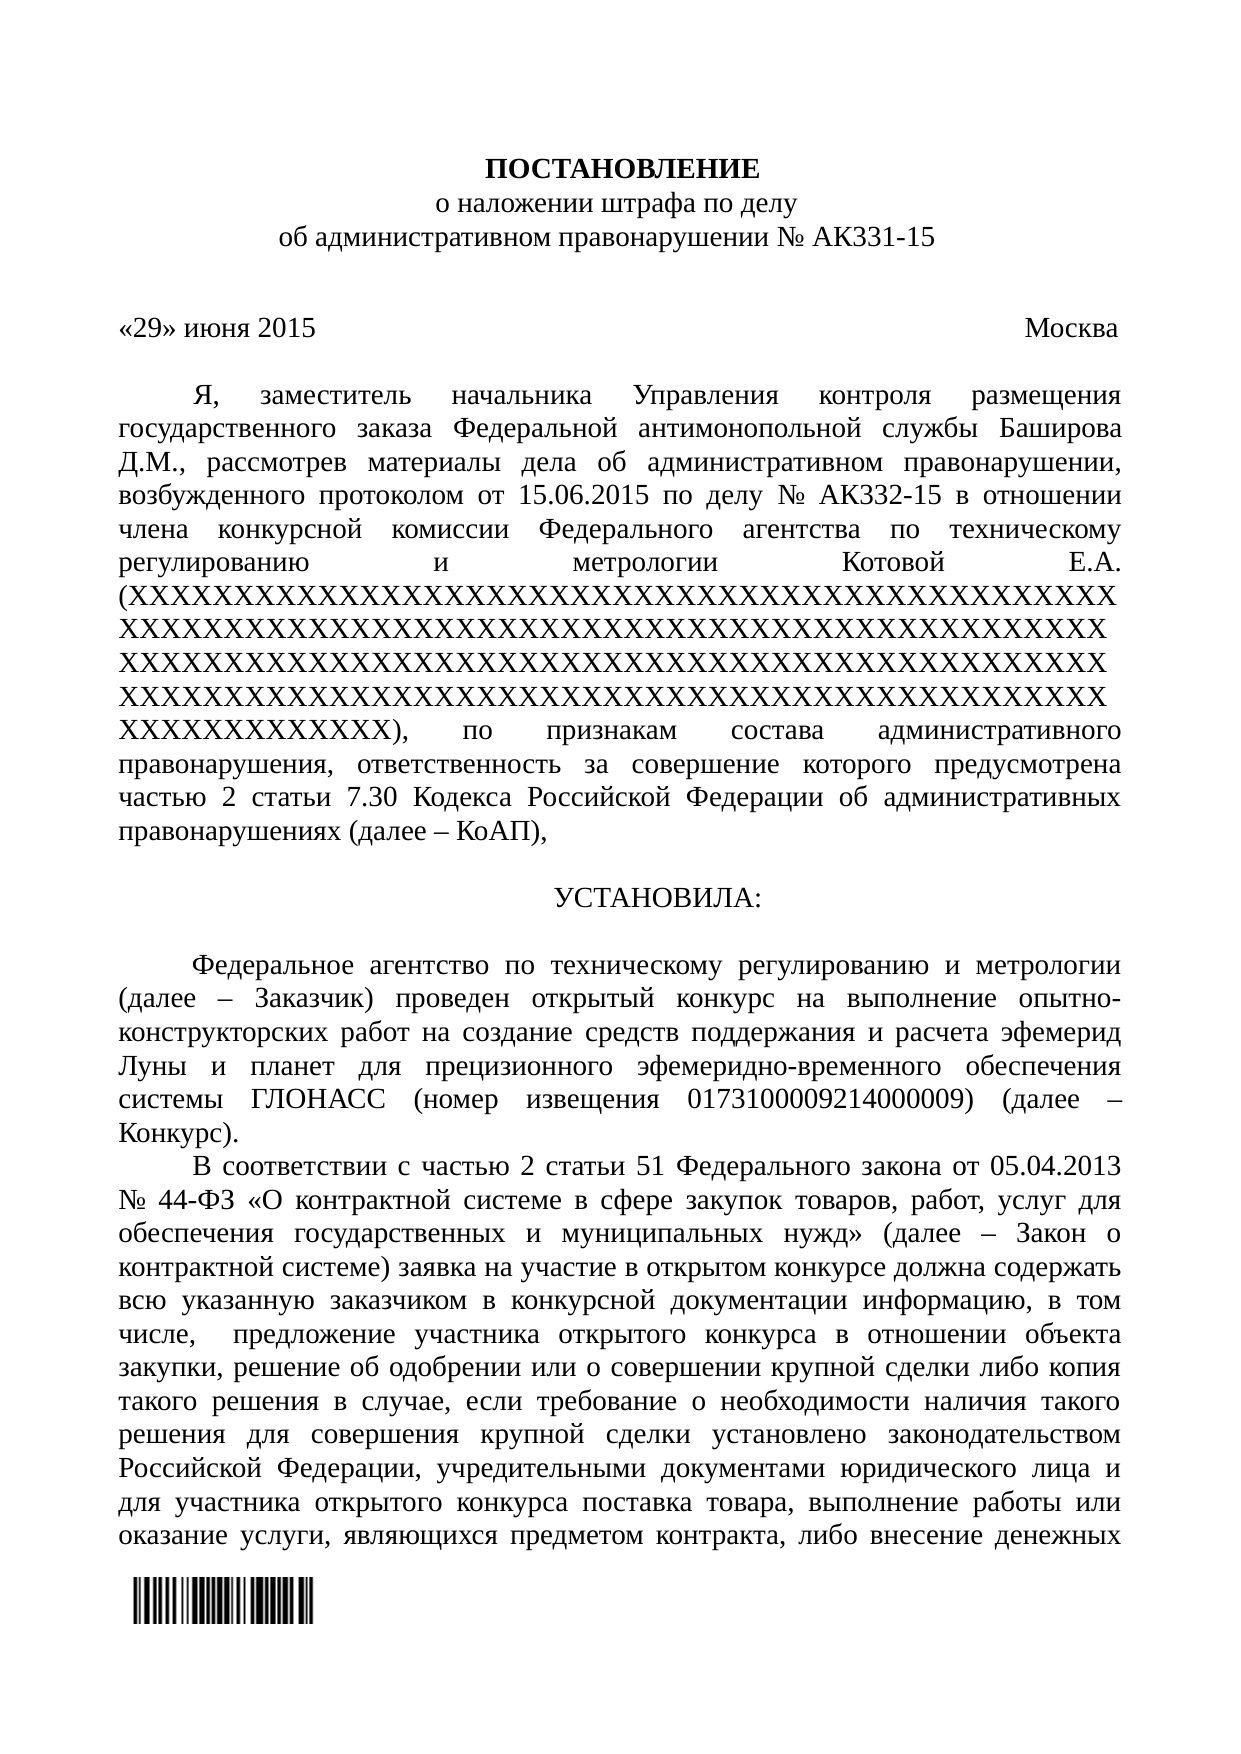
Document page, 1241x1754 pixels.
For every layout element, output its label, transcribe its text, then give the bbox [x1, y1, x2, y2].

text Я, заместитель начальника Управления контроля размещения государственного заказа Федеральной антимонопольной службы Баширова Д.М., рассмотрев материалы дела об административном правонарушении, возбужденного протоколом от 15.06.2015 по делу № АК332-15 в отношении члена конкурсной комиссии Федерального агентства по техническому регулированию и метрологии Котовой Е.А. (XXXXXXXXXXXXXXXXXXXXXXXXXXXXXXXXXXXXXXXXXXXXXXXXXXXXXXXXXXXXXXXXXXXXXXXXXXXXXXXXXXXXXXXXXXXXXXXXXXXXXXXXXXXXXXXXXXXXXXXXXXXXXXXXXXXXXXXXXXXXXXXXXXXXXXXXXXXXXXXXXXXXXXXXXXXXXXXXXXXXXXXXXXXXXXXXXXXXXXXXX), по признакам состава административного правонарушения, ответственность за совершение которого предусмотрена частью 2 статьи 7.30 Кодекса Российской Федерации об административных правонарушениях (далее – КоАП), [118, 377, 1122, 846]
picture [118, 1577, 331, 1624]
text Федеральное агентство по техническому регулированию и метрологии (далее – Заказчик) проведен открытый конкурс на выполнение опытно-конструкторских работ на создание средств поддержания и расчета эфемерид Луны и планет для прецизионного эфемеридно-временного обеспечения системы ГЛОНАСС (номер извещения 0173100009214000009) (далее – Конкурс). [118, 947, 1122, 1148]
text об административном правонарушении № АК331-15 [118, 219, 1122, 252]
text ПОСТАНОВЛЕНИЕ [117, 152, 1078, 185]
text В соответствии с частью 2 статьи 51 Федерального закона от 05.04.2013 № 44-ФЗ «О контрактной системе в сфере закупок товаров, работ, услуг для обеспечения государственных и муниципальных нужд» (далее – Закон о контрактной системе) заявка на участие в открытом конкурсе должна содержать всю указанную заказчиком в конкурсной документации информацию, в том числе, предложение участника открытого конкурса в отношении объекта закупки, решение об одобрении или о совершении крупной сделки либо копия такого решения в случае, если требование о необходимости наличия такого решения для совершения крупной сделки установлено законодательством Российской Федерации, учредительными документами юридического лица и для участника открытого конкурса поставка товара, выполнение работы или оказание услуги, являющихся предметом контракта, либо внесение денежных [118, 1148, 1122, 1551]
text о наложении штрафа по делу [118, 185, 1122, 219]
text «29» июня 2015 Москва [118, 310, 1122, 343]
text УСТАНОВИЛА: [118, 880, 1122, 913]
